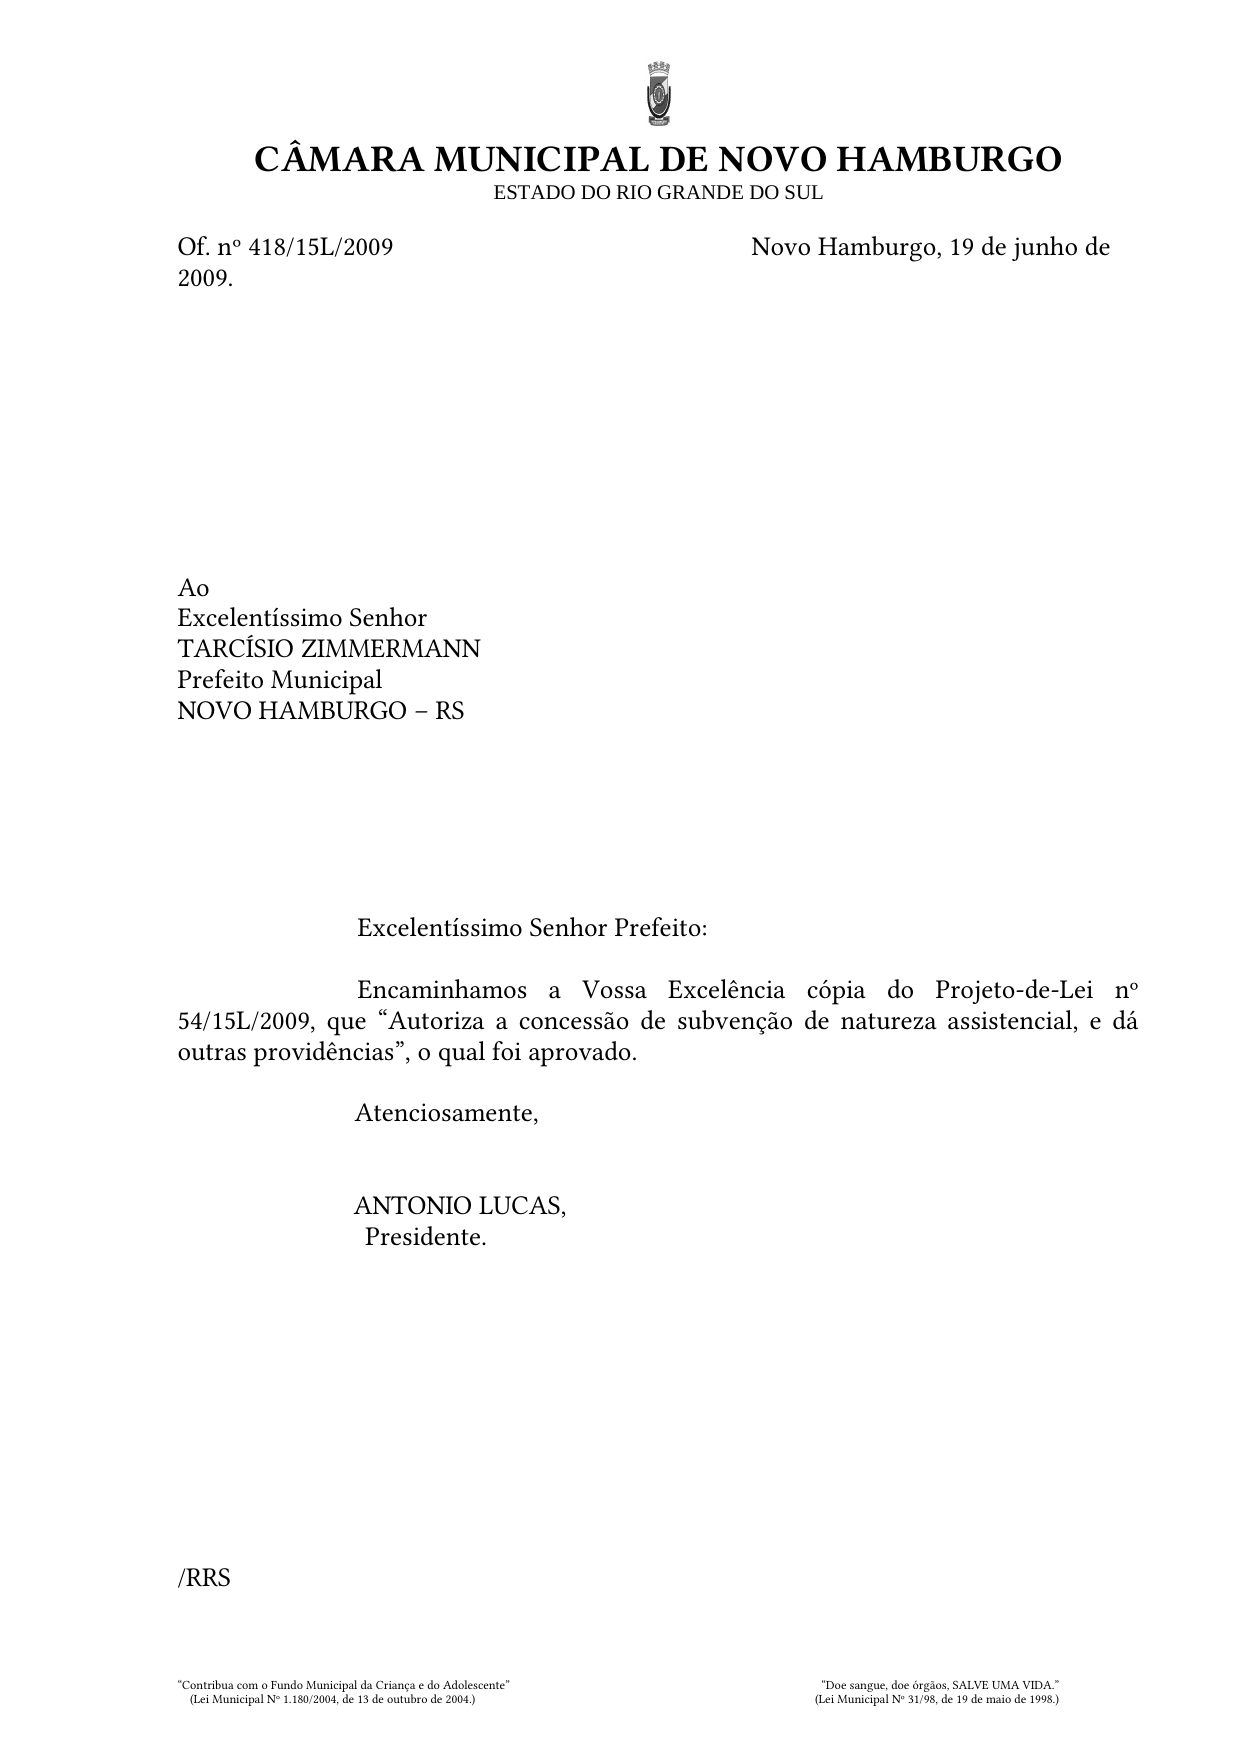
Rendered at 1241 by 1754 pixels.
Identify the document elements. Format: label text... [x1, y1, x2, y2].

subtitle Presidente. [358, 1221, 1140, 1252]
subtitle ANTONIO LUCAS, [353, 1190, 1140, 1221]
text Ao [177, 572, 1140, 603]
text /RRS [177, 1562, 1140, 1593]
text Excelentíssimo Senhor [177, 603, 1140, 633]
text Atenciosamente, [177, 1098, 1140, 1128]
text NOVO HAMBURGO – RS [177, 695, 1140, 726]
text Excelentíssimo Senhor Prefeito: [177, 912, 1140, 943]
subtitle TARCÍSIO ZIMMERMANN [177, 633, 1140, 664]
text Prefeito Municipal [177, 664, 1140, 695]
text Encaminhamos a Vossa Excelência cópia do Projeto-de-Lei nº 54/15L/2009, que “Autoriza a concessão de subvenção de natureza assistencial, e dá outras providências”, o qual foi aprovado. [177, 974, 1140, 1067]
text Of. nº 418/15L/2009 Novo Hamburgo, 19 de junho de 2009. [177, 231, 1140, 293]
